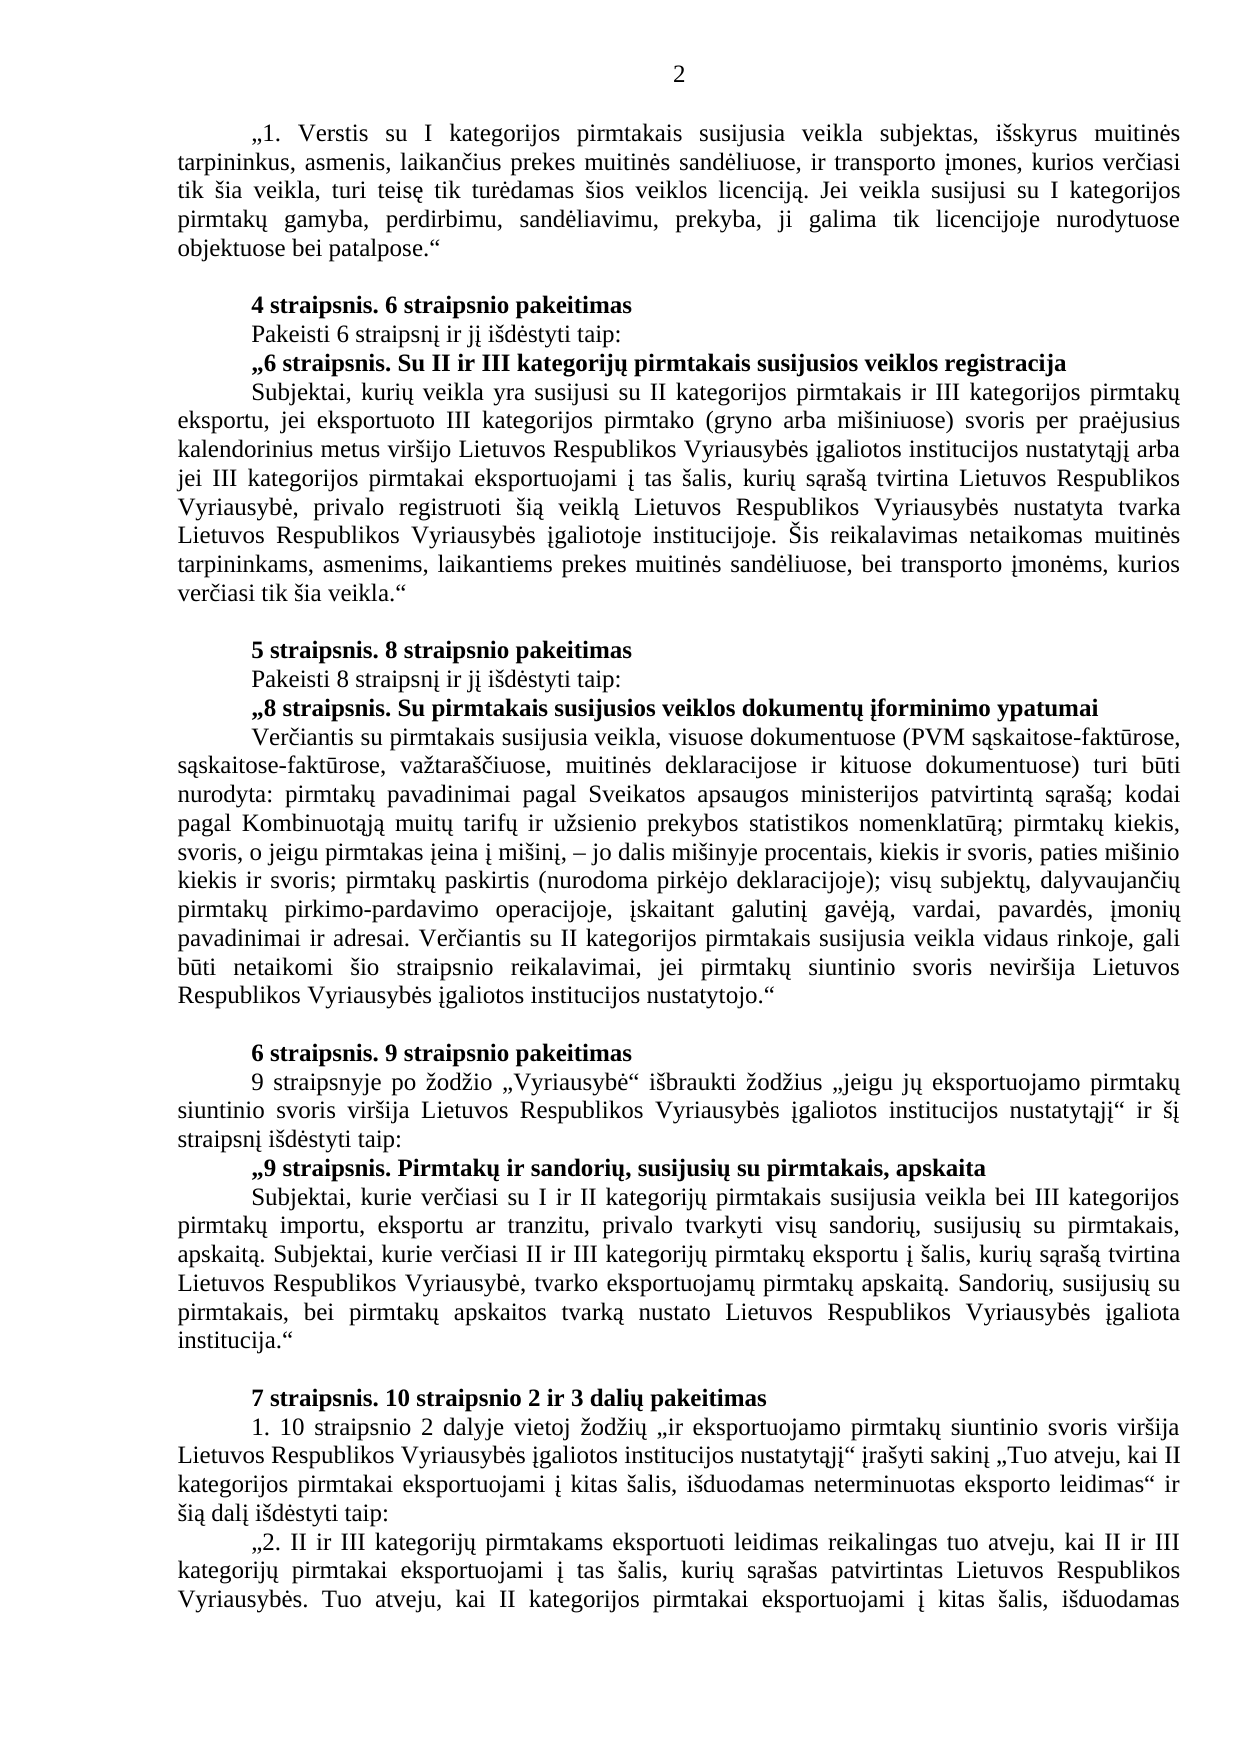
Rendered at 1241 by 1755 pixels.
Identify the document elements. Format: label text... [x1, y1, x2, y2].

text 7 straipsnis. 10 straipsnio 2 ir 3 dalių pakeitimas [177, 1383, 1181, 1412]
text Verčiantis su pirmtakais susijusia veikla, visuose dokumentuose (PVM sąskaitose-faktūrose, sąskaitose-faktūrose, važtaraščiuose, muitinės deklaracijose ir kituose dokumentuose) turi būti nurodyta: pirmtakų pavadinimai pagal Sveikatos apsaugos ministerijos patvirtintą sąrašą; kodai pagal Kombinuotąją muitų tarifų ir užsienio prekybos statistikos nomenklatūrą; pirmtakų kiekis, svoris, o jeigu pirmtakas įeina į mišinį, – jo dalis mišinyje procentais, kiekis ir svoris, paties mišinio kiekis ir svoris; pirmtakų paskirtis (nurodoma pirkėjo deklaracijoje); visų subjektų, dalyvaujančių pirmtakų pirkimo-pardavimo operacijoje, įskaitant galutinį gavėją, vardai, pavardės, įmonių pavadinimai ir adresai. Verčiantis su II kategorijos pirmtakais susijusia veikla vidaus rinkoje, gali būti netaikomi šio straipsnio reikalavimai, jei pirmtakų siuntinio svoris neviršija Lietuvos Respublikos Vyriausybės įgaliotos institucijos nustatytojo.“ [177, 722, 1181, 1009]
text 1. 10 straipsnio 2 dalyje vietoj žodžių „ir eksportuojamo pirmtakų siuntinio svoris viršija Lietuvos Respublikos Vyriausybės įgaliotos institucijos nustatytąjį“ įrašyti sakinį „Tuo atveju, kai II kategorijos pirmtakai eksportuojami į kitas šalis, išduodamas neterminuotas eksporto leidimas“ ir šią dalį išdėstyti taip: [177, 1412, 1181, 1527]
text Subjektai, kurių veikla yra susijusi su II kategorijos pirmtakais ir III kategorijos pirmtakų eksportu, jei eksportuoto III kategorijos pirmtako (gryno arba mišiniuose) svoris per praėjusius kalendorinius metus viršijo Lietuvos Respublikos Vyriausybės įgaliotos institucijos nustatytąjį arba jei III kategorijos pirmtakai eksportuojami į tas šalis, kurių sąrašą tvirtina Lietuvos Respublikos Vyriausybė, privalo registruoti šią veiklą Lietuvos Respublikos Vyriausybės nustatyta tvarka Lietuvos Respublikos Vyriausybės įgaliotoje institucijoje. Šis reikalavimas netaikomas muitinės tarpininkams, asmenims, laikantiems prekes muitinės sandėliuose, bei transporto įmonėms, kurios verčiasi tik šia veikla.“ [177, 377, 1181, 607]
text 5 straipsnis. 8 straipsnio pakeitimas [177, 636, 1181, 664]
text „9 straipsnis. Pirmtakų ir sandorių, susijusių su pirmtakais, apskaita [177, 1153, 1181, 1182]
text 9 straipsnyje po žodžio „Vyriausybė“ išbraukti žodžius „jeigu jų eksportuojamo pirmtakų siuntinio svoris viršija Lietuvos Respublikos Vyriausybės įgaliotos institucijos nustatytąjį“ ir šį straipsnį išdėstyti taip: [177, 1067, 1181, 1153]
text „8 straipsnis. Su pirmtakais susijusios veiklos dokumentų įforminimo ypatumai [177, 693, 1181, 722]
text „2. II ir III kategorijų pirmtakams eksportuoti leidimas reikalingas tuo atveju, kai II ir III kategorijų pirmtakai eksportuojami į tas šalis, kurių sąrašas patvirtintas Lietuvos Respublikos Vyriausybės. Tuo atveju, kai II kategorijos pirmtakai eksportuojami į kitas šalis, išduodamas [177, 1527, 1181, 1613]
text 6 straipsnis. 9 straipsnio pakeitimas [177, 1038, 1181, 1067]
text 4 straipsnis. 6 straipsnio pakeitimas [177, 291, 1181, 319]
text Pakeisti 6 straipsnį ir jį išdėstyti taip: [177, 319, 1181, 348]
text „1. Verstis su I kategorijos pirmtakais susijusia veikla subjektas, išskyrus muitinės tarpininkus, asmenis, laikančius prekes muitinės sandėliuose, ir transporto įmones, kurios verčiasi tik šia veikla, turi teisę tik turėdamas šios veiklos licenciją. Jei veikla susijusi su I kategorijos pirmtakų gamyba, perdirbimu, sandėliavimu, prekyba, ji galima tik licencijoje nurodytuose objektuose bei patalpose.“ [177, 118, 1181, 262]
text Subjektai, kurie verčiasi su I ir II kategorijų pirmtakais susijusia veikla bei III kategorijos pirmtakų importu, eksportu ar tranzitu, privalo tvarkyti visų sandorių, susijusių su pirmtakais, apskaitą. Subjektai, kurie verčiasi II ir III kategorijų pirmtakų eksportu į šalis, kurių sąrašą tvirtina Lietuvos Respublikos Vyriausybė, tvarko eksportuojamų pirmtakų apskaitą. Sandorių, susijusių su pirmtakais, bei pirmtakų apskaitos tvarką nustato Lietuvos Respublikos Vyriausybės įgaliota institucija.“ [177, 1182, 1181, 1354]
text „6 straipsnis. Su II ir III kategorijų pirmtakais susijusios veiklos registracija [177, 348, 1181, 377]
text Pakeisti 8 straipsnį ir jį išdėstyti taip: [177, 664, 1181, 693]
